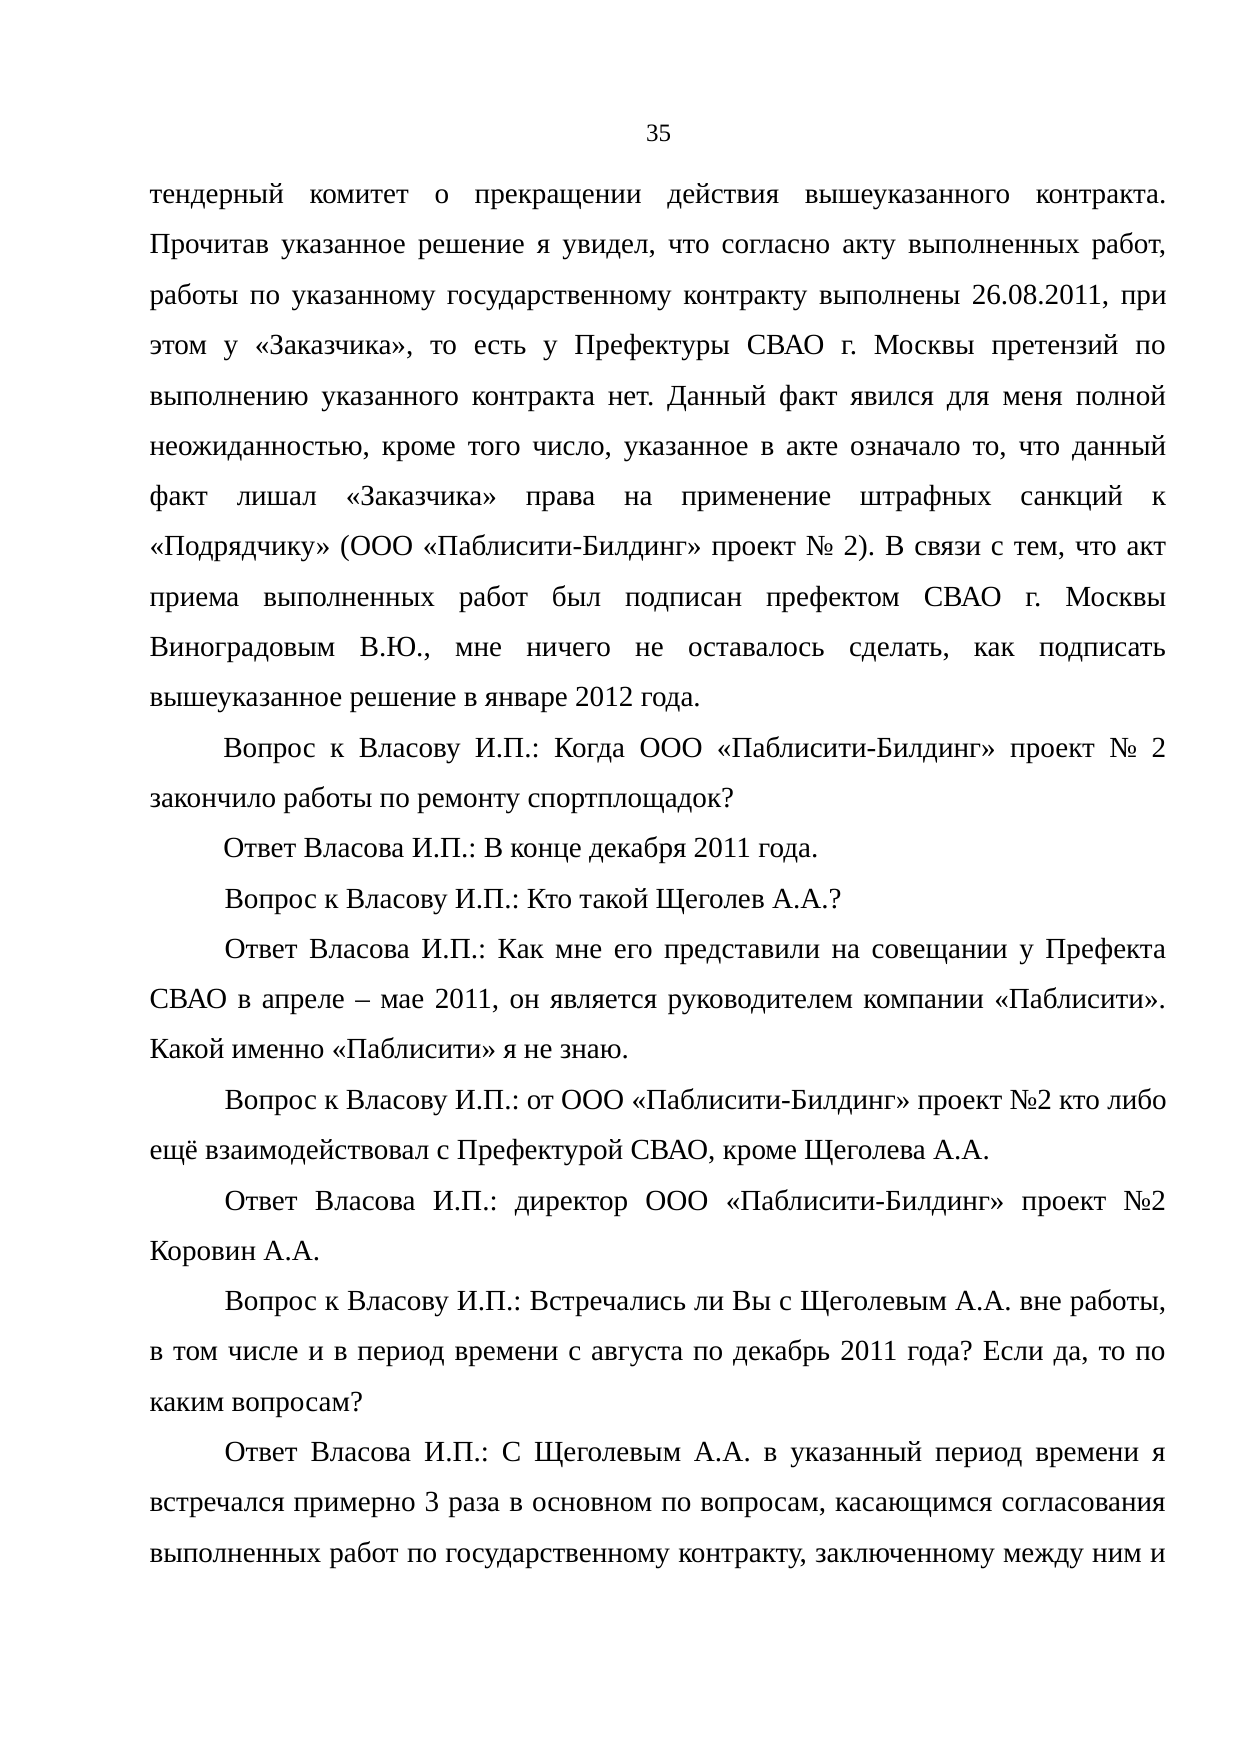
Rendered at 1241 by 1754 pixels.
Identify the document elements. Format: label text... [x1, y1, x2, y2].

text Вопрос к Власову И.П.: Кто такой Щеголев А.А.? [149, 881, 1167, 914]
text Вопрос к Власову И.П.: от ООО «Паблисити-Билдинг» проект №2 кто либо ещё взаимодействовал с Префектурой СВАО, кроме Щеголева А.А. [149, 1082, 1167, 1166]
text Вопрос к Власову И.П.: Встречались ли Вы с Щеголевым А.А. вне работы, в том числе и в период времени с августа по декабрь 2011 года? Если да, то по каким вопросам? [149, 1283, 1167, 1417]
text Ответ Власова И.П.: директор ООО «Паблисити-Билдинг» проект №2 Коровин А.А. [149, 1183, 1167, 1266]
text Вопрос к Власову И.П.: Когда ООО «Паблисити-Билдинг» проект № 2 закончило работы по ремонту спортплощадок? [149, 730, 1167, 814]
text Ответ Власова И.П.: Как мне его представили на совещании у Префекта СВАО в апреле – мае 2011, он является руководителем компании «Паблисити». Какой именно «Паблисити» я не знаю. [149, 931, 1167, 1065]
text Ответ Власова И.П.: В конце декабря 2011 года. [149, 830, 1167, 864]
text Ответ Власова И.П.: С Щеголевым А.А. в указанный период времени я встречался примерно 3 раза в основном по вопросам, касающимся согласования выполненных работ по государственному контракту, заключенному между ним и [149, 1434, 1167, 1568]
text тендерный комитет о прекращении действия вышеуказанного контракта. Прочитав указанное решение я увидел, что согласно акту выполненных работ, работы по указанному государственному контракту выполнены 26.08.2011, при этом у «Заказчика», то есть у Префектуры СВАО г. Москвы претензий по выполнению указанного контракта нет. Данный факт явился для меня полной неожиданностью, кроме того число, указанное в акте означало то, что данный факт лишал «Заказчика» права на применение штрафных санкций к «Подрядчику» (ООО «Паблисити-Билдинг» проект № 2). В связи с тем, что акт приема выполненных работ был подписан префектом СВАО г. Москвы Виноградовым В.Ю., мне ничего не оставалось сделать, как подписать вышеуказанное решение в январе 2012 года. [149, 176, 1167, 713]
